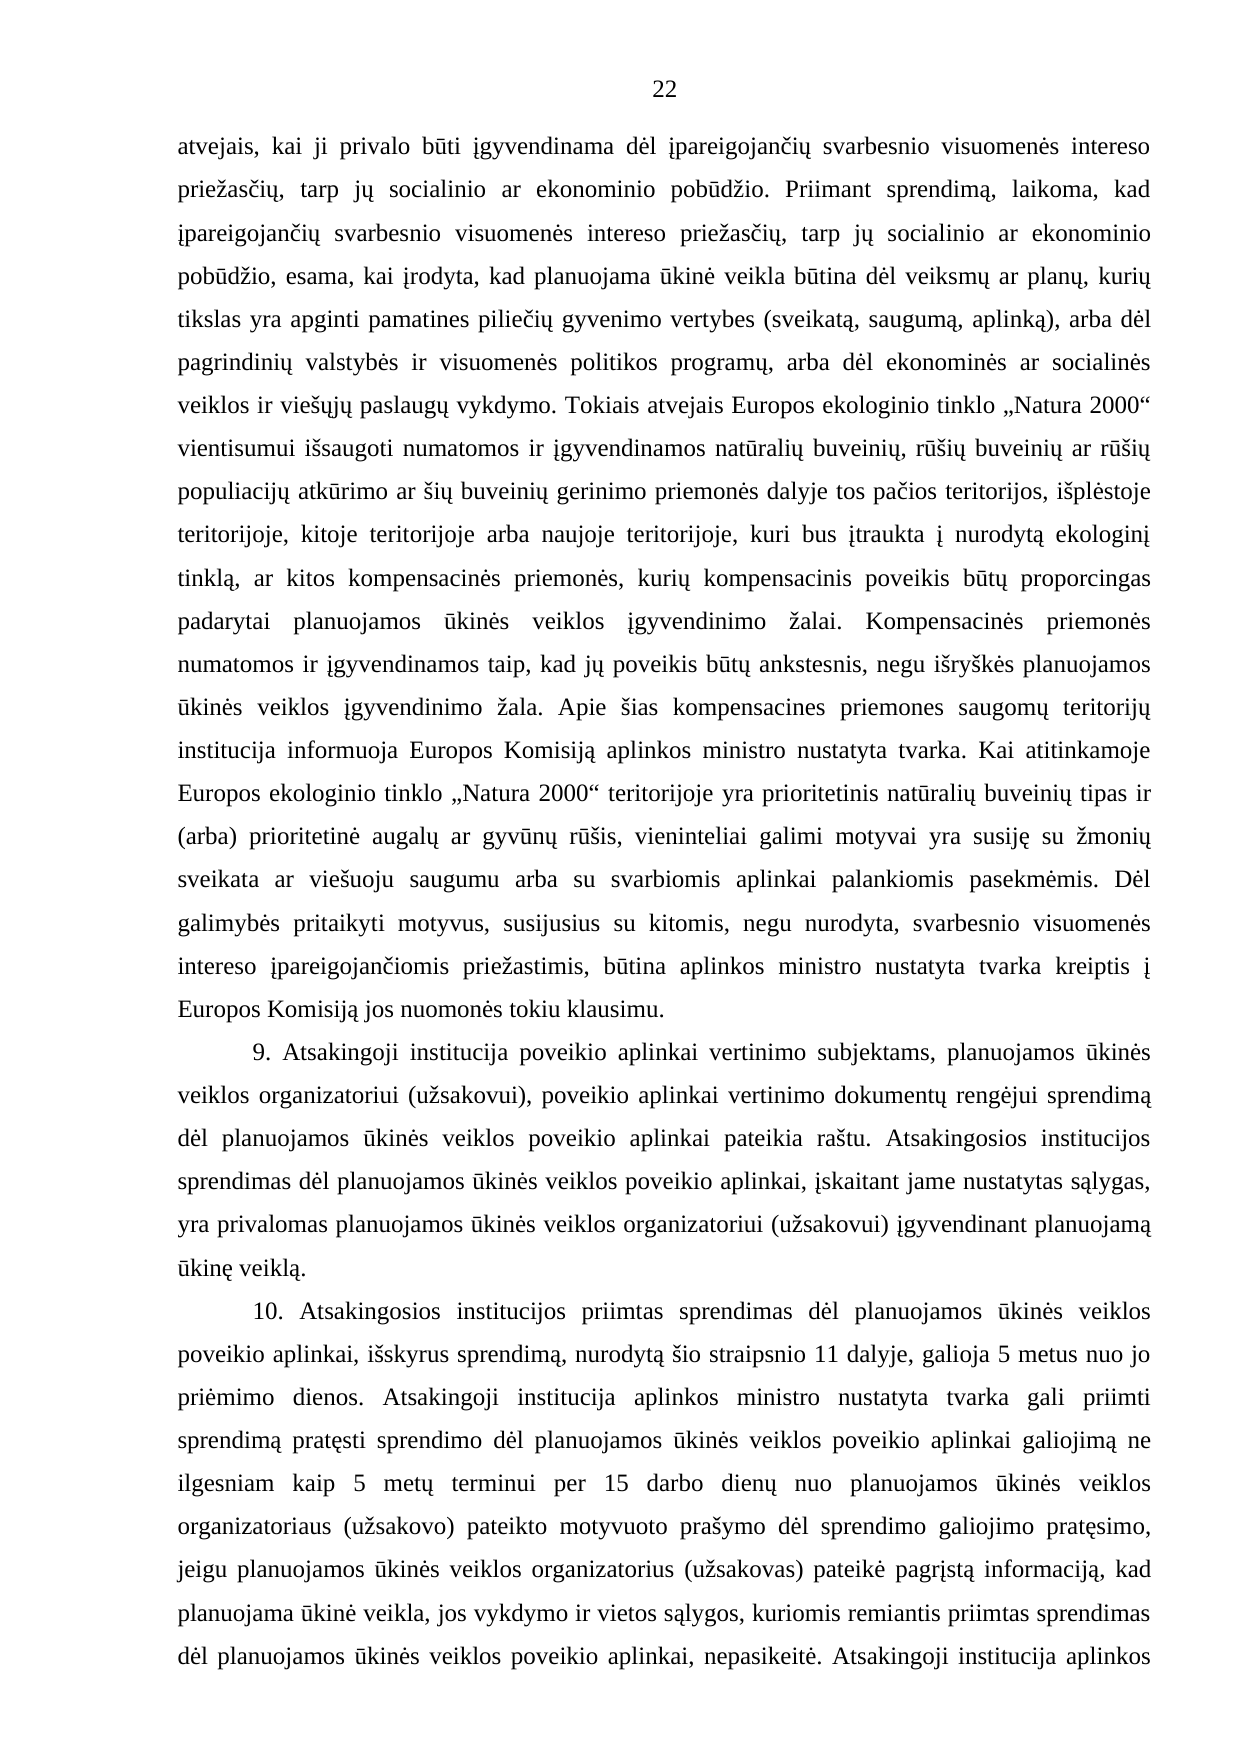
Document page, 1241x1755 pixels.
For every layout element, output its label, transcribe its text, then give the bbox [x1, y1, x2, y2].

text 9. Atsakingoji institucija poveikio aplinkai vertinimo subjektams, planuojamos ūkinės veiklos organizatoriui (užsakovui), poveikio aplinkai vertinimo dokumentų rengėjui sprendimą dėl planuojamos ūkinės veiklos poveikio aplinkai pateikia raštu. Atsakingosios institucijos sprendimas dėl planuojamos ūkinės veiklos poveikio aplinkai, įskaitant jame nustatytas sąlygas, yra privalomas planuojamos ūkinės veiklos organizatoriui (užsakovui) įgyvendinant planuojamą ūkinę veiklą. [177, 1037, 1152, 1281]
text atvejais, kai ji privalo būti įgyvendinama dėl įpareigojančių svarbesnio visuomenės intereso priežasčių, tarp jų socialinio ar ekonominio pobūdžio. Priimant sprendimą, laikoma, kad įpareigojančių svarbesnio visuomenės intereso priežasčių, tarp jų socialinio ar ekonominio pobūdžio, esama, kai įrodyta, kad planuojama ūkinė veikla būtina dėl veiksmų ar planų, kurių tikslas yra apginti pamatines piliečių gyvenimo vertybes (sveikatą, saugumą, aplinką), arba dėl pagrindinių valstybės ir visuomenės politikos programų, arba dėl ekonominės ar socialinės veiklos ir viešųjų paslaugų vykdymo. Tokiais atvejais Europos ekologinio tinklo „Natura 2000“ vientisumui išsaugoti numatomos ir įgyvendinamos natūralių buveinių, rūšių buveinių ar rūšių populiacijų atkūrimo ar šių buveinių gerinimo priemonės dalyje tos pačios teritorijos, išplėstoje teritorijoje, kitoje teritorijoje arba naujoje teritorijoje, kuri bus įtraukta į nurodytą ekologinį tinklą, ar kitos kompensacinės priemonės, kurių kompensacinis poveikis būtų proporcingas padarytai planuojamos ūkinės veiklos įgyvendinimo žalai. Kompensacinės priemonės numatomos ir įgyvendinamos taip, kad jų poveikis būtų ankstesnis, negu išryškės planuojamos ūkinės veiklos įgyvendinimo žala. Apie šias kompensacines priemones saugomų teritorijų institucija informuoja Europos Komisiją aplinkos ministro nustatyta tvarka. Kai atitinkamoje Europos ekologinio tinklo „Natura 2000“ teritorijoje yra prioritetinis natūralių buveinių tipas ir (arba) prioritetinė augalų ar gyvūnų rūšis, vieninteliai galimi motyvai yra susiję su žmonių sveikata ar viešuoju saugumu arba su svarbiomis aplinkai palankiomis pasekmėmis. Dėl galimybės pritaikyti motyvus, susijusius su kitomis, negu nurodyta, svarbesnio visuomenės intereso įpareigojančiomis priežastimis, būtina aplinkos ministro nustatyta tvarka kreiptis į Europos Komisiją jos nuomonės tokiu klausimu. [177, 131, 1152, 1023]
text 10. Atsakingosios institucijos priimtas sprendimas dėl planuojamos ūkinės veiklos poveikio aplinkai, išskyrus sprendimą, nurodytą šio straipsnio 11 dalyje, galioja 5 metus nuo jo priėmimo dienos. Atsakingoji institucija aplinkos ministro nustatyta tvarka gali priimti sprendimą pratęsti sprendimo dėl planuojamos ūkinės veiklos poveikio aplinkai galiojimą ne ilgesniam kaip 5 metų terminui per 15 darbo dienų nuo planuojamos ūkinės veiklos organizatoriaus (užsakovo) pateikto motyvuoto prašymo dėl sprendimo galiojimo pratęsimo, jeigu planuojamos ūkinės veiklos organizatorius (užsakovas) pateikė pagrįstą informaciją, kad planuojama ūkinė veikla, jos vykdymo ir vietos sąlygos, kuriomis remiantis priimtas sprendimas dėl planuojamos ūkinės veiklos poveikio aplinkai, nepasikeitė. Atsakingoji institucija aplinkos [177, 1296, 1152, 1669]
